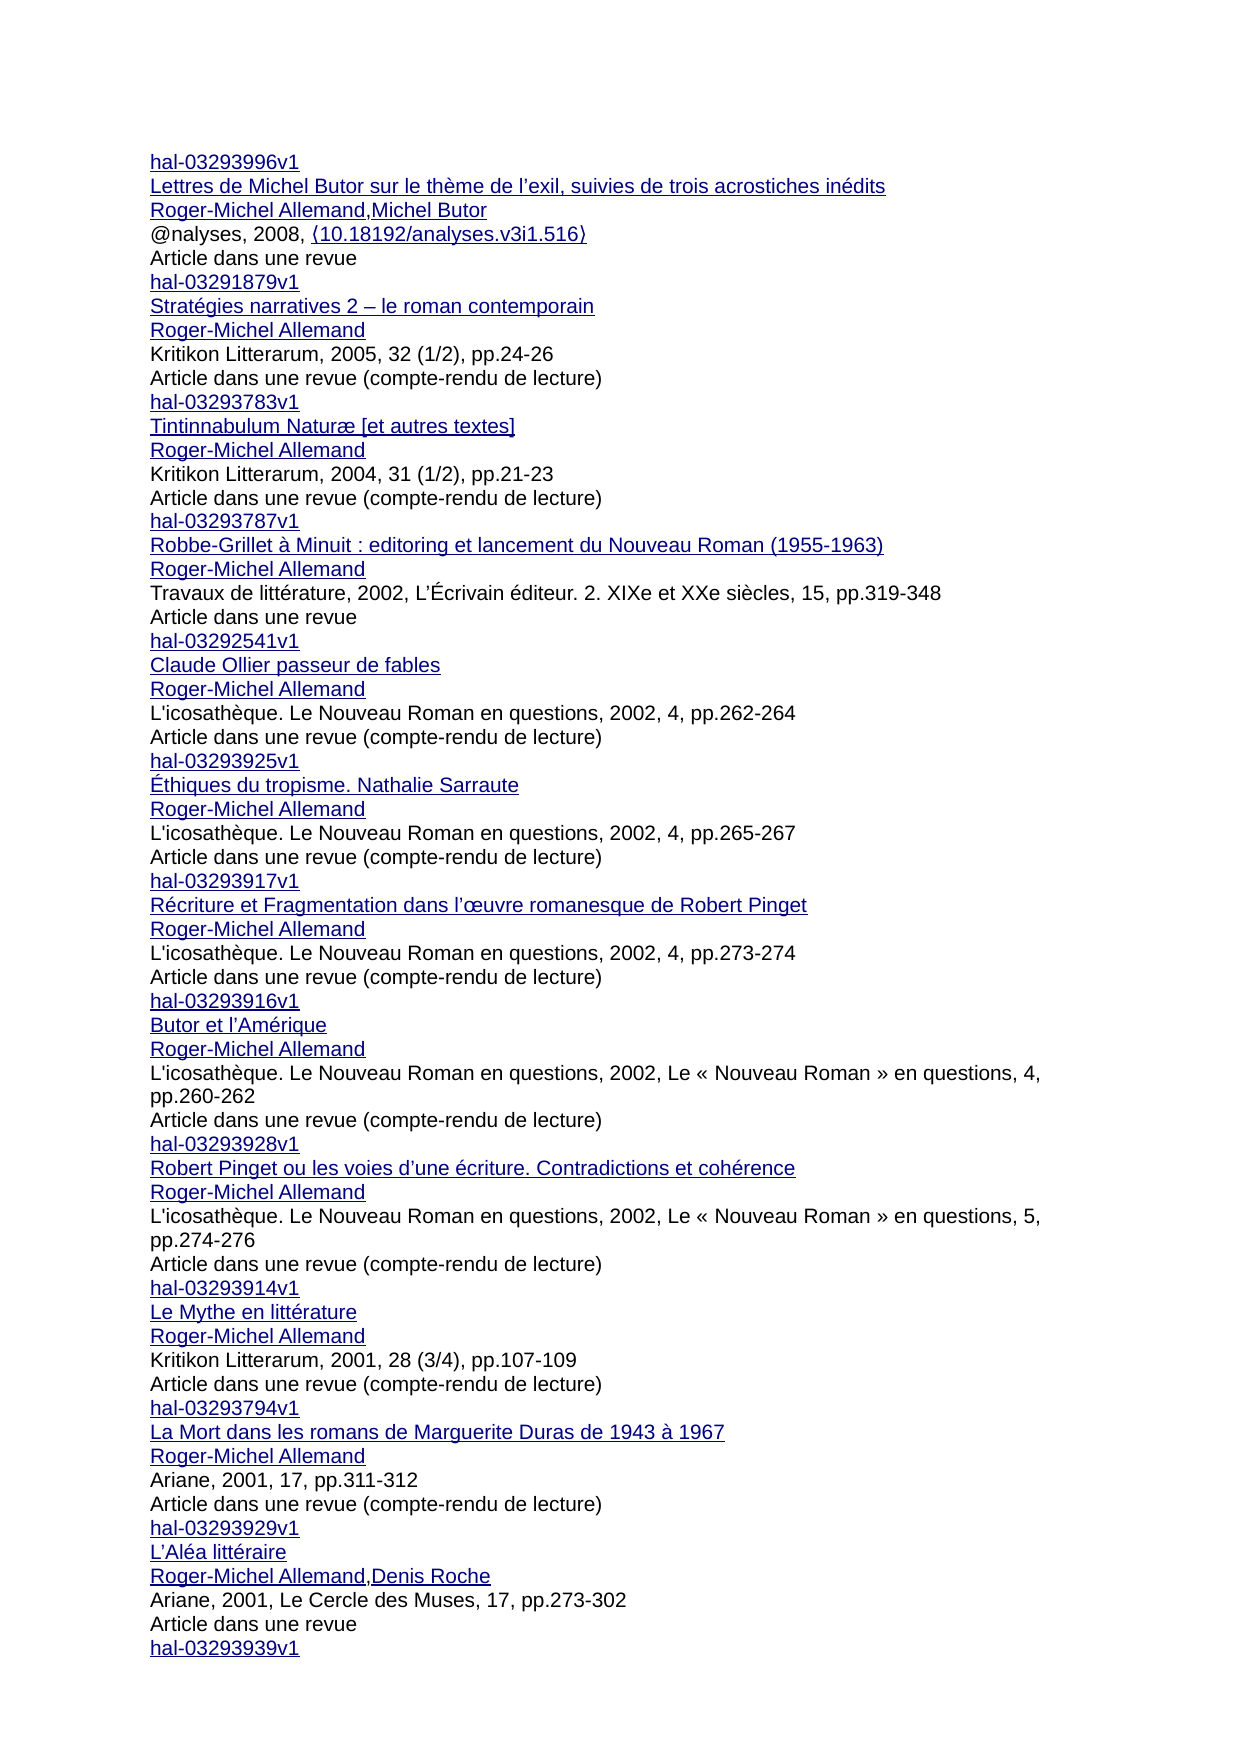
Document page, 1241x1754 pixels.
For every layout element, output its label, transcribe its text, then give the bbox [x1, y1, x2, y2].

table_cell Robbe-Grillet à Minuit : editoring et lancement du Nouveau Roman (1955-1963) Roger-Michel Allemand Travaux de littérature, 2002, L’Écrivain éditeur. 2. XIXe et XXe siècles, 15, pp.319-348 Article dans une revue hal-03292541v1 [150, 533, 1090, 653]
table_cell Butor et l’Amérique Roger-Michel Allemand L'icosathèque. Le Nouveau Roman en questions, 2002, Le « Nouveau Roman » en questions, 4, pp.260-262 Article dans une revue (compte-rendu de lecture) hal-03293928v1 [150, 1013, 1090, 1156]
table_cell Récriture et Fragmentation dans l’œuvre romanesque de Robert Pinget Roger-Michel Allemand L'icosathèque. Le Nouveau Roman en questions, 2002, 4, pp.273-274 Article dans une revue (compte-rendu de lecture) hal-03293916v1 [150, 893, 1090, 1012]
table_cell Le Mythe en littérature Roger-Michel Allemand Kritikon Litterarum, 2001, 28 (3/4), pp.107-109 Article dans une revue (compte-rendu de lecture) hal-03293794v1 [150, 1300, 1090, 1420]
table_cell L’Aléa littéraire Roger-Michel Allemand,Denis Roche Ariane, 2001, Le Cercle des Muses, 17, pp.273-302 Article dans une revue hal-03293939v1 [150, 1540, 1090, 1659]
table_cell Robert Pinget ou les voies d’une écriture. Contradictions et cohérence Roger-Michel Allemand L'icosathèque. Le Nouveau Roman en questions, 2002, Le « Nouveau Roman » en questions, 5, pp.274-276 Article dans une revue (compte-rendu de lecture) hal-03293914v1 [150, 1156, 1090, 1300]
table_cell La Mort dans les romans de Marguerite Duras de 1943 à 1967 Roger-Michel Allemand Ariane, 2001, 17, pp.311-312 Article dans une revue (compte-rendu de lecture) hal-03293929v1 [150, 1420, 1090, 1539]
table_cell Stratégies narratives 2 – le roman contemporain Roger-Michel Allemand Kritikon Litterarum, 2005, 32 (1/2), pp.24-26 Article dans une revue (compte-rendu de lecture) hal-03293783v1 [150, 294, 1090, 413]
table_cell Claude Ollier passeur de fables Roger-Michel Allemand L'icosathèque. Le Nouveau Roman en questions, 2002, 4, pp.262-264 Article dans une revue (compte-rendu de lecture) hal-03293925v1 [150, 653, 1090, 773]
table_cell Tintinnabulum Naturæ [et autres textes] Roger-Michel Allemand Kritikon Litterarum, 2004, 31 (1/2), pp.21-23 Article dans une revue (compte-rendu de lecture) hal-03293787v1 [150, 414, 1090, 533]
table_cell Lettres de Michel Butor sur le thème de l’exil, suivies de trois acrostiches inédits Roger-Michel Allemand,Michel Butor @nalyses, 2008, ⟨10.18192/analyses.v3i1.516⟩ Article dans une revue hal-03291879v1 [150, 174, 1090, 294]
table_cell Éthiques du tropisme. Nathalie Sarraute Roger-Michel Allemand L'icosathèque. Le Nouveau Roman en questions, 2002, 4, pp.265-267 Article dans une revue (compte-rendu de lecture) hal-03293917v1 [150, 773, 1090, 893]
table_cell hal-03293996v1 [150, 150, 1090, 174]
